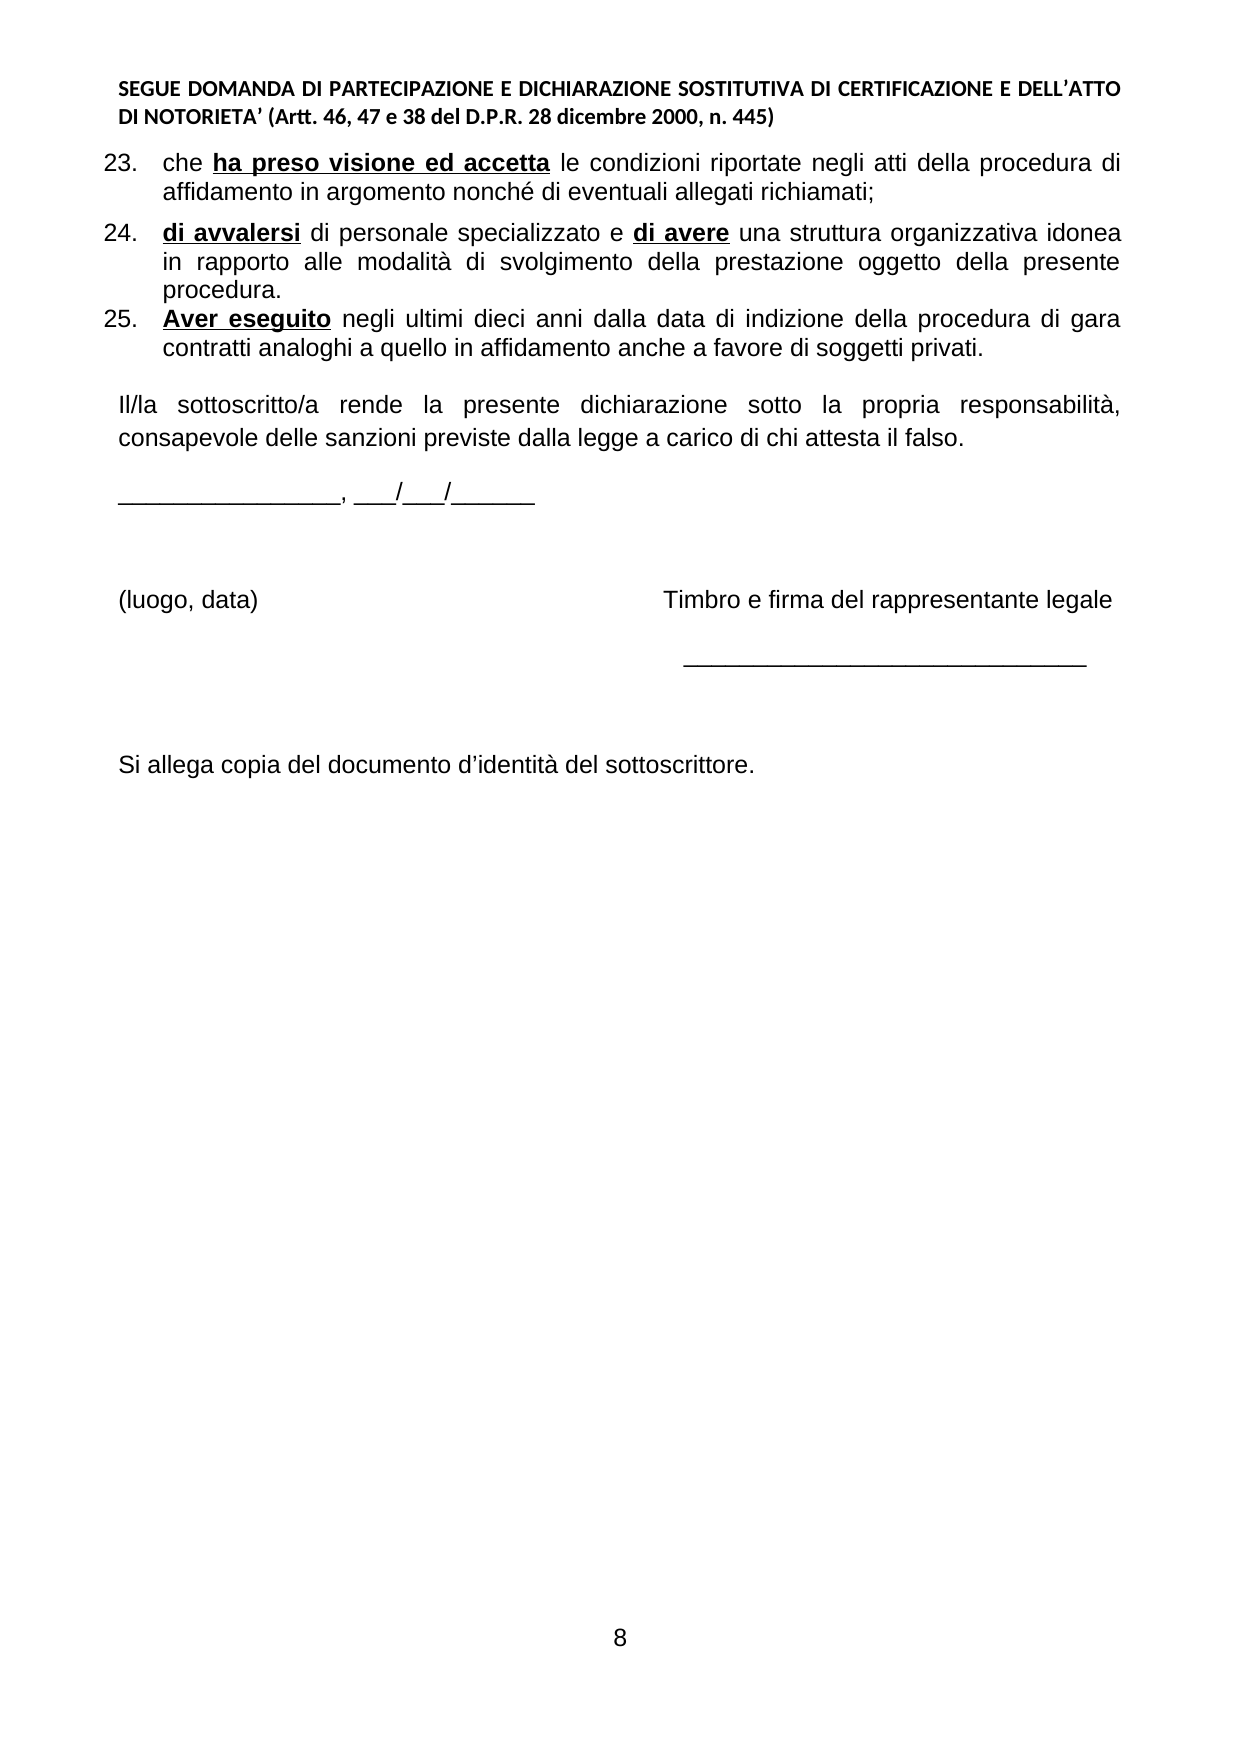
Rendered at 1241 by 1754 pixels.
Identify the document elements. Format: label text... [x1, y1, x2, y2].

text (luogo, data) Timbro e firma del rappresentante legale [118, 585, 1122, 613]
text _____________________________ [561, 639, 1122, 667]
list di avvalersi di personale specializzato e di avere una struttura organizzativa idonea in rapporto alle modalità di svolgimento della prestazione oggetto della presente procedura. [103, 218, 1122, 304]
text Si allega copia del documento d’identità del sottoscrittore. [118, 750, 1122, 779]
text ________________, ___/___/______ [118, 477, 1122, 506]
list che ha preso visione ed accetta le condizioni riportate negli atti della procedura di affidamento in argomento nonché di eventuali allegati richiamati; [103, 148, 1122, 205]
list Aver eseguito negli ultimi dieci anni dalla data di indizione della procedura di gara contratti analoghi a quello in affidamento anche a favore di soggetti privati. [103, 304, 1122, 361]
text Il/la sottoscritto/a rende la presente dichiarazione sotto la propria responsabilità, consapevole delle sanzioni previste dalla legge a carico di chi attesta il falso. [118, 390, 1122, 452]
